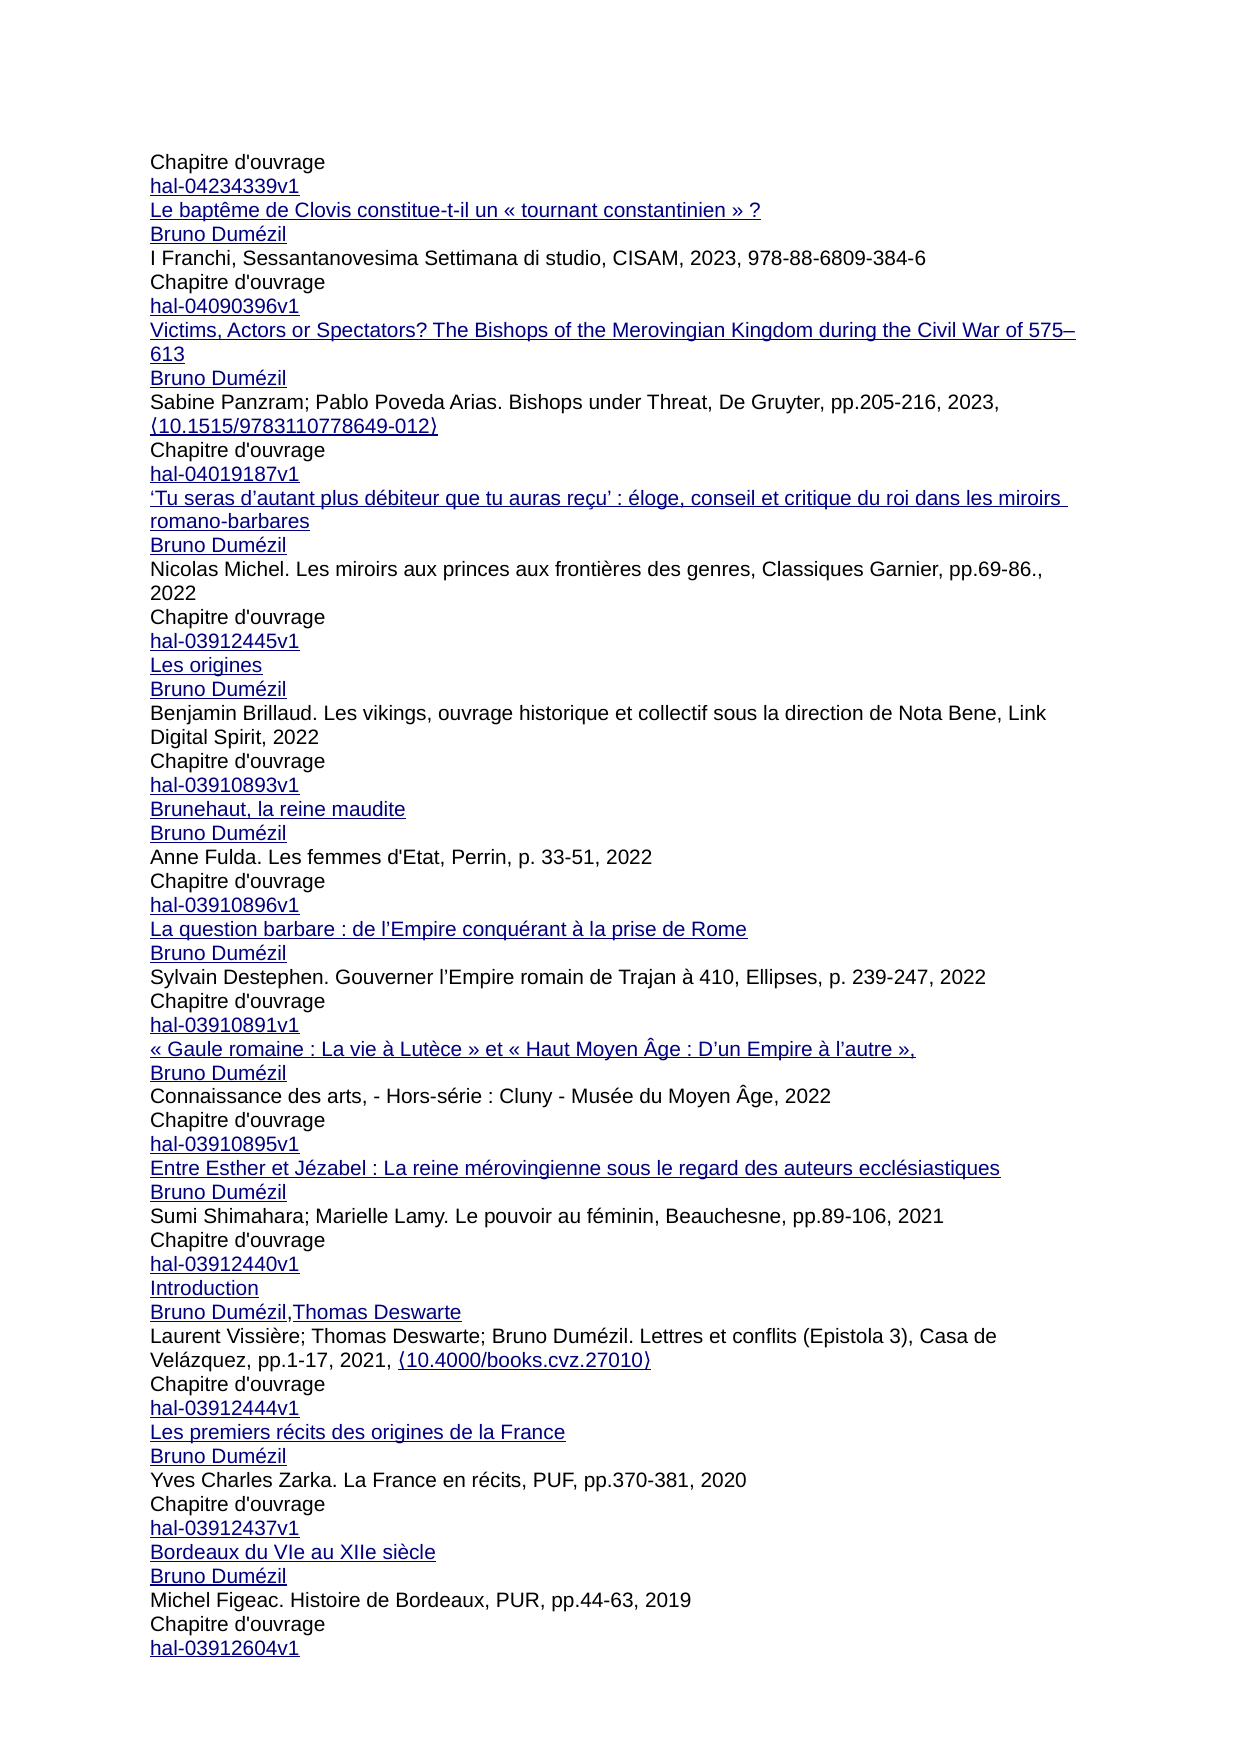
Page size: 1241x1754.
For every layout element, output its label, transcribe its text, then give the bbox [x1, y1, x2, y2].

table_cell Les origines Bruno Dumézil Benjamin Brillaud. Les vikings, ouvrage historique et collectif sous la direction de Nota Bene, Link Digital Spirit, 2022 Chapitre d'ouvrage hal-03910893v1 [150, 653, 1090, 797]
table_cell Les premiers récits des origines de la France Bruno Dumézil Yves Charles Zarka. La France en récits, PUF, pp.370-381, 2020 Chapitre d'ouvrage hal-03912437v1 [150, 1420, 1090, 1539]
table_cell Entre Esther et Jézabel : La reine mérovingienne sous le regard des auteurs ecclésiastiques Bruno Dumézil Sumi Shimahara; Marielle Lamy. Le pouvoir au féminin, Beauchesne, pp.89-106, 2021 Chapitre d'ouvrage hal-03912440v1 [150, 1156, 1090, 1276]
table_cell « Gaule romaine : La vie à Lutèce » et « Haut Moyen Âge : D’un Empire à l’autre », Bruno Dumézil Connaissance des arts, - Hors-série : Cluny - Musée du Moyen Âge, 2022 Chapitre d'ouvrage hal-03910895v1 [150, 1036, 1090, 1156]
table_cell Brunehaut, la reine maudite Bruno Dumézil Anne Fulda. Les femmes d'Etat, Perrin, p. 33-51, 2022 Chapitre d'ouvrage hal-03910896v1 [150, 797, 1090, 917]
table_cell Chapitre d'ouvrage hal-04234339v1 [150, 150, 1090, 198]
table_cell La question barbare : de l’Empire conquérant à la prise de Rome Bruno Dumézil Sylvain Destephen. Gouverner l’Empire romain de Trajan à 410, Ellipses, p. 239-247, 2022 Chapitre d'ouvrage hal-03910891v1 [150, 917, 1090, 1036]
table_cell Victims, Actors or Spectators? The Bishops of the Merovingian Kingdom during the Civil War of 575–613 Bruno Dumézil Sabine Panzram; Pablo Poveda Arias. Bishops under Threat, De Gruyter, pp.205-216, 2023, ⟨10.1515/9783110778649-012⟩ Chapitre d'ouvrage hal-04019187v1 [150, 318, 1090, 485]
table_cell Le baptême de Clovis constitue-t-il un « tournant constantinien » ? Bruno Dumézil I Franchi, Sessantanovesima Settimana di studio, CISAM, 2023, 978-88-6809-384-6 Chapitre d'ouvrage hal-04090396v1 [150, 198, 1090, 318]
table_cell ‘Tu seras d’autant plus débiteur que tu auras reçu’ : éloge, conseil et critique du roi dans les miroirs romano-barbares Bruno Dumézil Nicolas Michel. Les miroirs aux princes aux frontières des genres, Classiques Garnier, pp.69-86., 2022 Chapitre d'ouvrage hal-03912445v1 [150, 485, 1090, 653]
table_cell Bordeaux du VIe au XIIe siècle Bruno Dumézil Michel Figeac. Histoire de Bordeaux, PUR, pp.44-63, 2019 Chapitre d'ouvrage hal-03912604v1 [150, 1540, 1090, 1659]
table_cell Introduction Bruno Dumézil,Thomas Deswarte Laurent Vissière; Thomas Deswarte; Bruno Dumézil. Lettres et conflits (Epistola 3), Casa de Velázquez, pp.1-17, 2021, ⟨10.4000/books.cvz.27010⟩ Chapitre d'ouvrage hal-03912444v1 [150, 1276, 1090, 1420]
